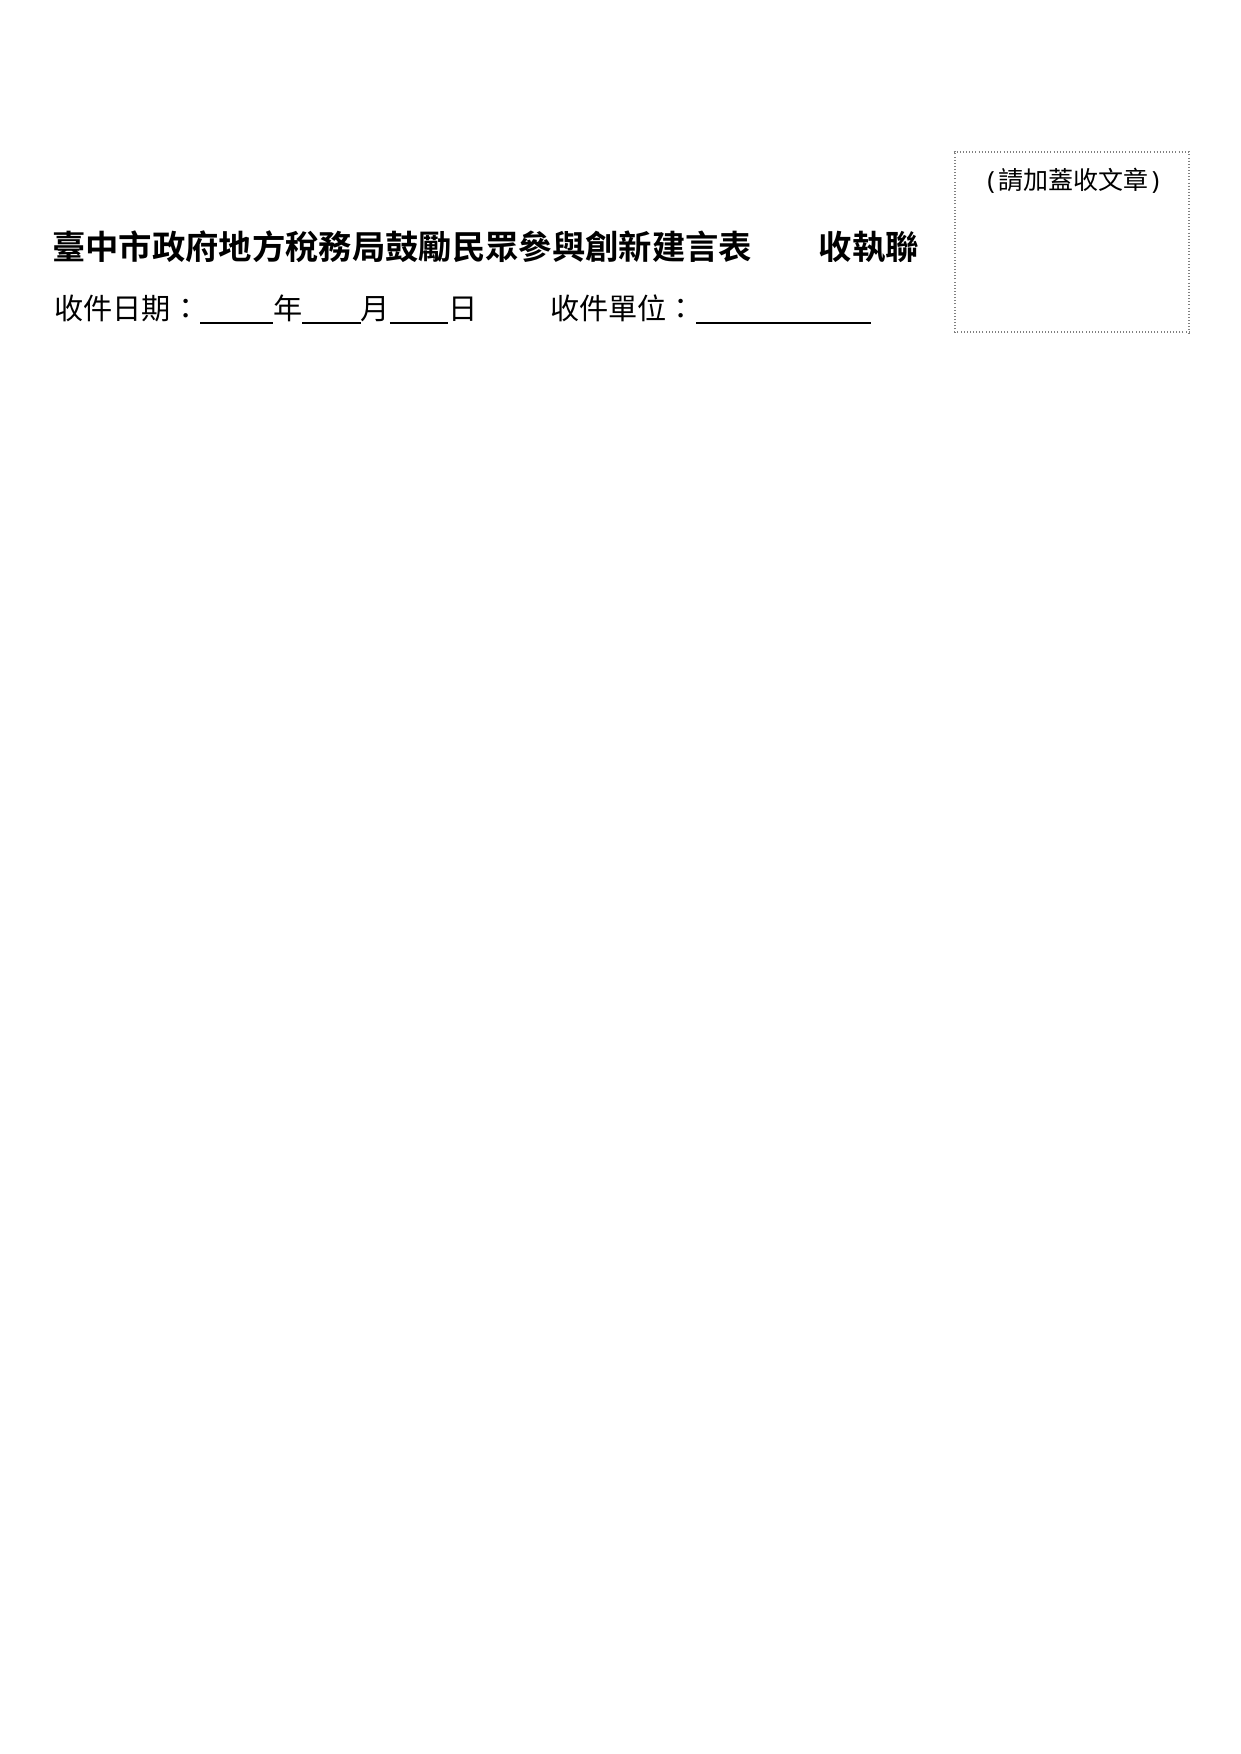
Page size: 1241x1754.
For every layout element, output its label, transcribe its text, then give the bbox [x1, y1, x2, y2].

text 收件日期： 年 月 日 收件單位： [18, 265, 953, 328]
text [1190, 203, 1240, 265]
text [1190, 265, 1240, 328]
text (請加蓋收文章) [971, 161, 1173, 197]
text 臺中市政府地方稅務局鼓勵民眾參與創新建言表 收執聯 [18, 203, 953, 265]
